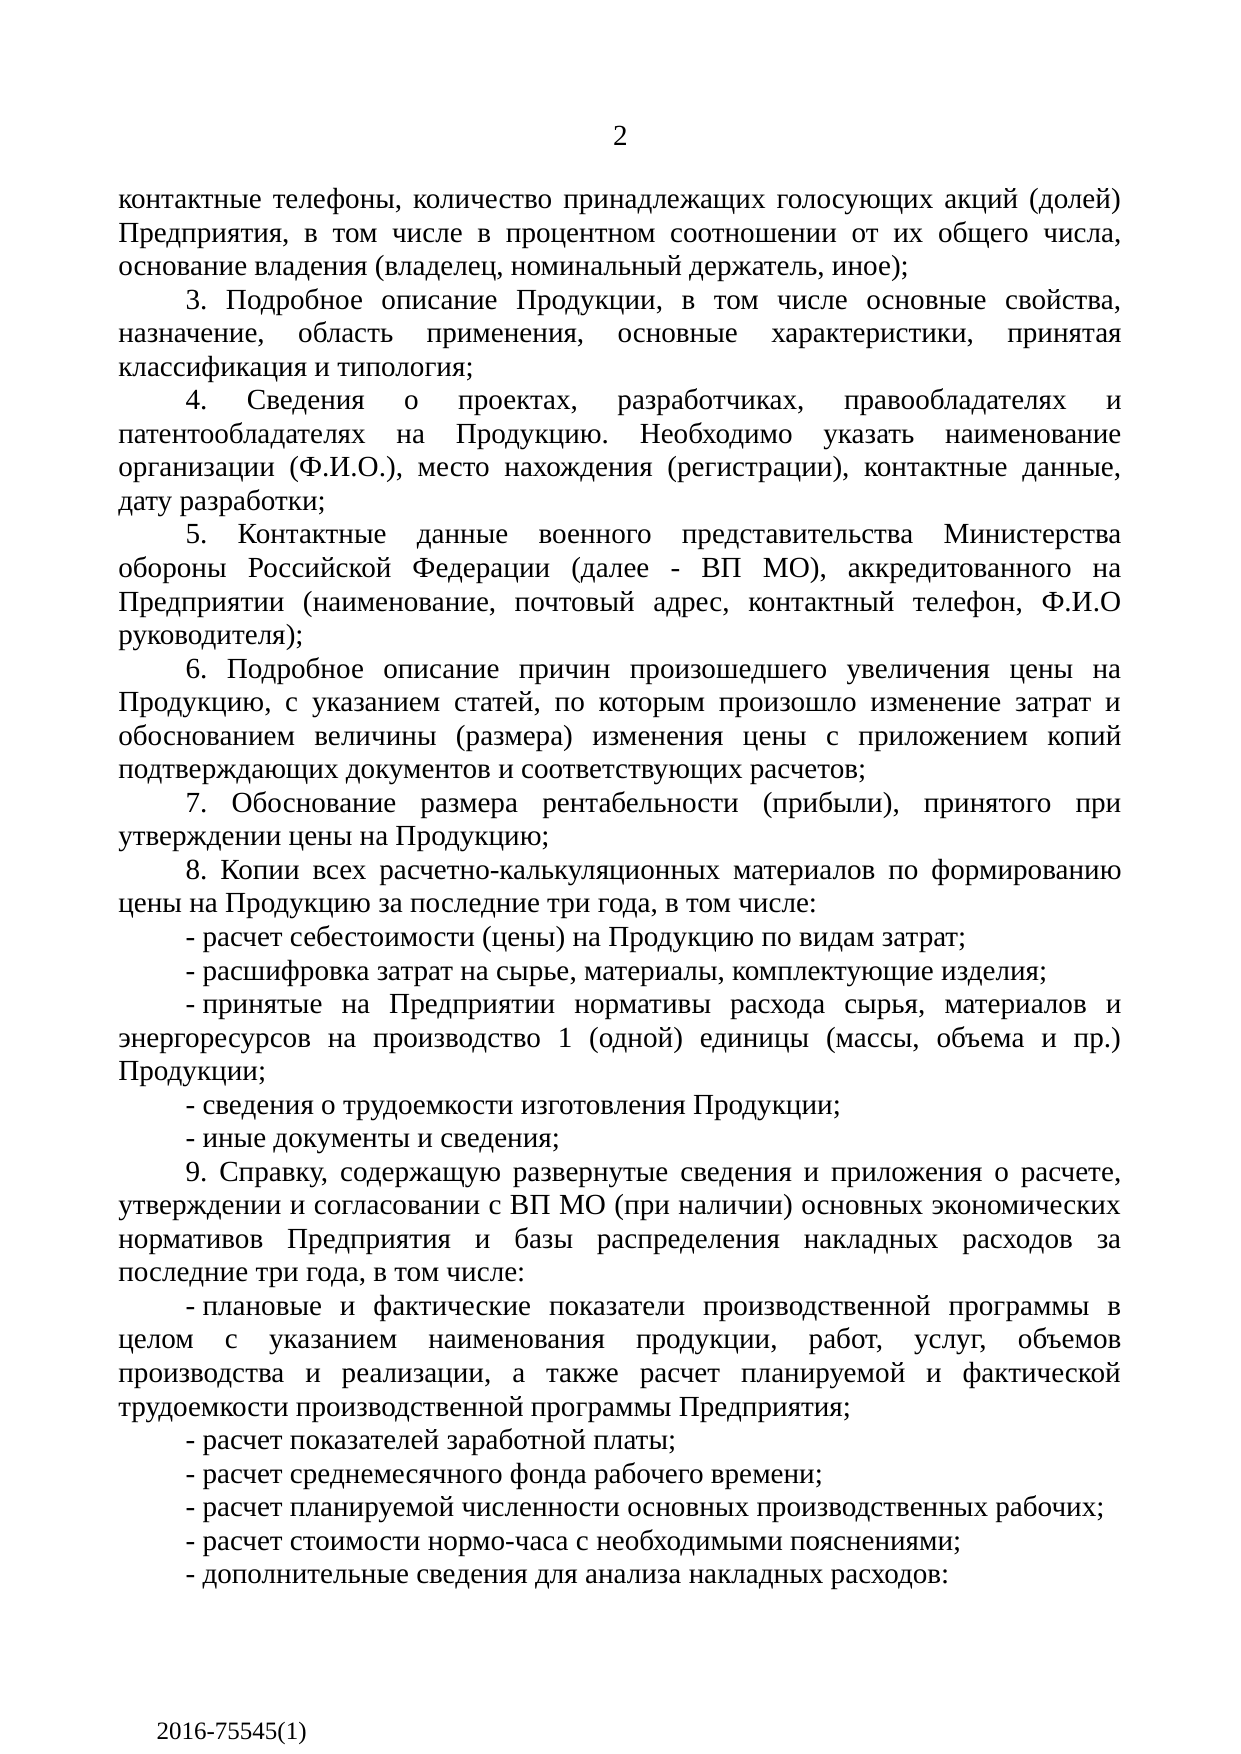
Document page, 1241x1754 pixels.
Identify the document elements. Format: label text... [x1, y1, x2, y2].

text - дополнительные сведения для анализа накладных расходов: [118, 1556, 1122, 1590]
text - иные документы и сведения; [118, 1120, 1122, 1154]
text - расчет стоимости нормо-часа с необходимыми пояснениями; [118, 1523, 1122, 1556]
text 4. Сведения о проектах, разработчиках, правообладателях и патентообладателях на Продукцию. Необходимо указать наименование организации (Ф.И.О.), место нахождения (регистрации), контактные данные, дату разработки; [118, 382, 1122, 517]
text 8. Копии всех расчетно-калькуляционных материалов по формированию цены на Продукцию за последние три года, в том числе: [118, 852, 1122, 919]
text 7. Обоснование размера рентабельности (прибыли), принятого при утверждении цены на Продукцию; [118, 785, 1122, 852]
text контактные телефоны, количество принадлежащих голосующих акций (долей) Предприятия, в том числе в процентном соотношении от их общего числа, основание владения (владелец, номинальный держатель, иное); [118, 181, 1122, 282]
text - расчет себестоимости (цены) на Продукцию по видам затрат; [118, 919, 1122, 953]
text 9. Справку, содержащую развернутые сведения и приложения о расчете, утверждении и согласовании с ВП МО (при наличии) основных экономических нормативов Предприятия и базы распределения накладных расходов за последние три года, в том числе: [118, 1154, 1122, 1288]
text - сведения о трудоемкости изготовления Продукции; [118, 1087, 1122, 1120]
text 5. Контактные данные военного представительства Министерства обороны Российской Федерации (далее - ВП МО), аккредитованного на Предприятии (наименование, почтовый адрес, контактный телефон, Ф.И.О руководителя); [118, 517, 1122, 651]
text - плановые и фактические показатели производственной программы в целом с указанием наименования продукции, работ, услуг, объемов производства и реализации, а также расчет планируемой и фактической трудоемкости производственной программы Предприятия; [118, 1288, 1122, 1422]
text - расчет среднемесячного фонда рабочего времени; [118, 1456, 1122, 1489]
text 6. Подробное описание причин произошедшего увеличения цены на Продукцию, с указанием статей, по которым произошло изменение затрат и обоснованием величины (размера) изменения цены с приложением копий подтверждающих документов и соответствующих расчетов; [118, 651, 1122, 785]
text - расшифровка затрат на сырье, материалы, комплектующие изделия; [118, 953, 1122, 986]
text - расчет показателей заработной платы; [118, 1422, 1122, 1456]
text - принятые на Предприятии нормативы расхода сырья, материалов и энергоресурсов на производство 1 (одной) единицы (массы, объема и пр.) Продукции; [118, 986, 1122, 1087]
text 3. Подробное описание Продукции, в том числе основные свойства, назначение, область применения, основные характеристики, принятая классификация и типология; [118, 282, 1122, 382]
text - расчет планируемой численности основных производственных рабочих; [118, 1489, 1122, 1523]
